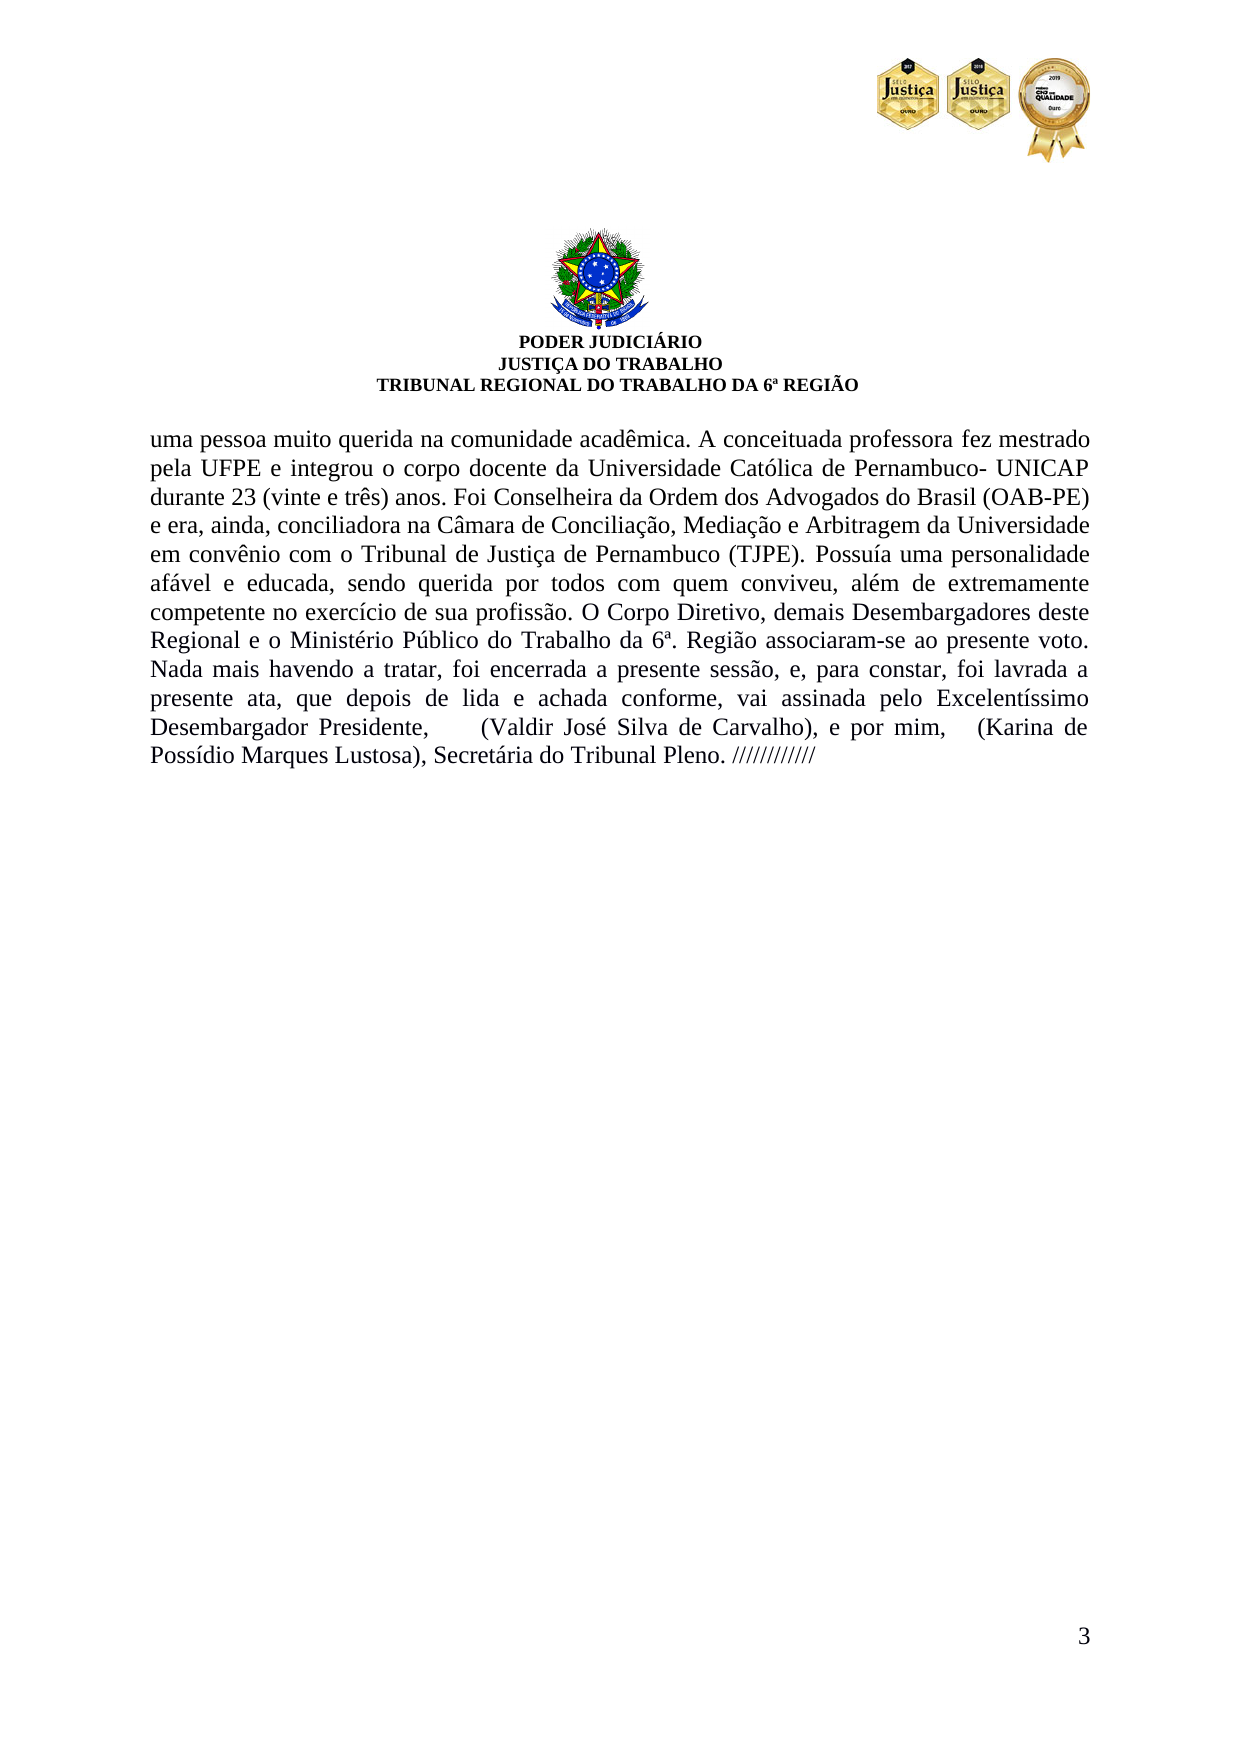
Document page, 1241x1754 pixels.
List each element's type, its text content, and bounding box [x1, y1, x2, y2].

text uma pessoa muito querida na comunidade acadêmica. A conceituada professora fez mestrado pela UFPE e integrou o corpo docente da Universidade Católica de Pernambuco- UNICAP durante 23 (vinte e três) anos. Foi Conselheira da Ordem dos Advogados do Brasil (OAB-PE) e era, ainda, conciliadora na Câmara de Conciliação, Mediação e Arbitragem da Universidade em convênio com o Tribunal de Justiça de Pernambuco (TJPE). Possuía uma personalidade afável e educada, sendo querida por todos com quem conviveu, além de extremamente competente no exercício de sua profissão. O Corpo Diretivo, demais Desembargadores deste Regional e o Ministério Público do Trabalho da 6ª. Região associaram-se ao presente voto. Nada mais havendo a tratar, foi encerrada a presente sessão, e, para constar, foi lavrada a presente ata, que depois de lida e achada conforme, vai assinada pelo Excelentíssimo Desembargador Presidente, (Valdir José Silva de Carvalho), e por mim, (Karina de Possídio Marques Lustosa), Secretária do Tribunal Pleno. //////////// [150, 424, 1090, 769]
